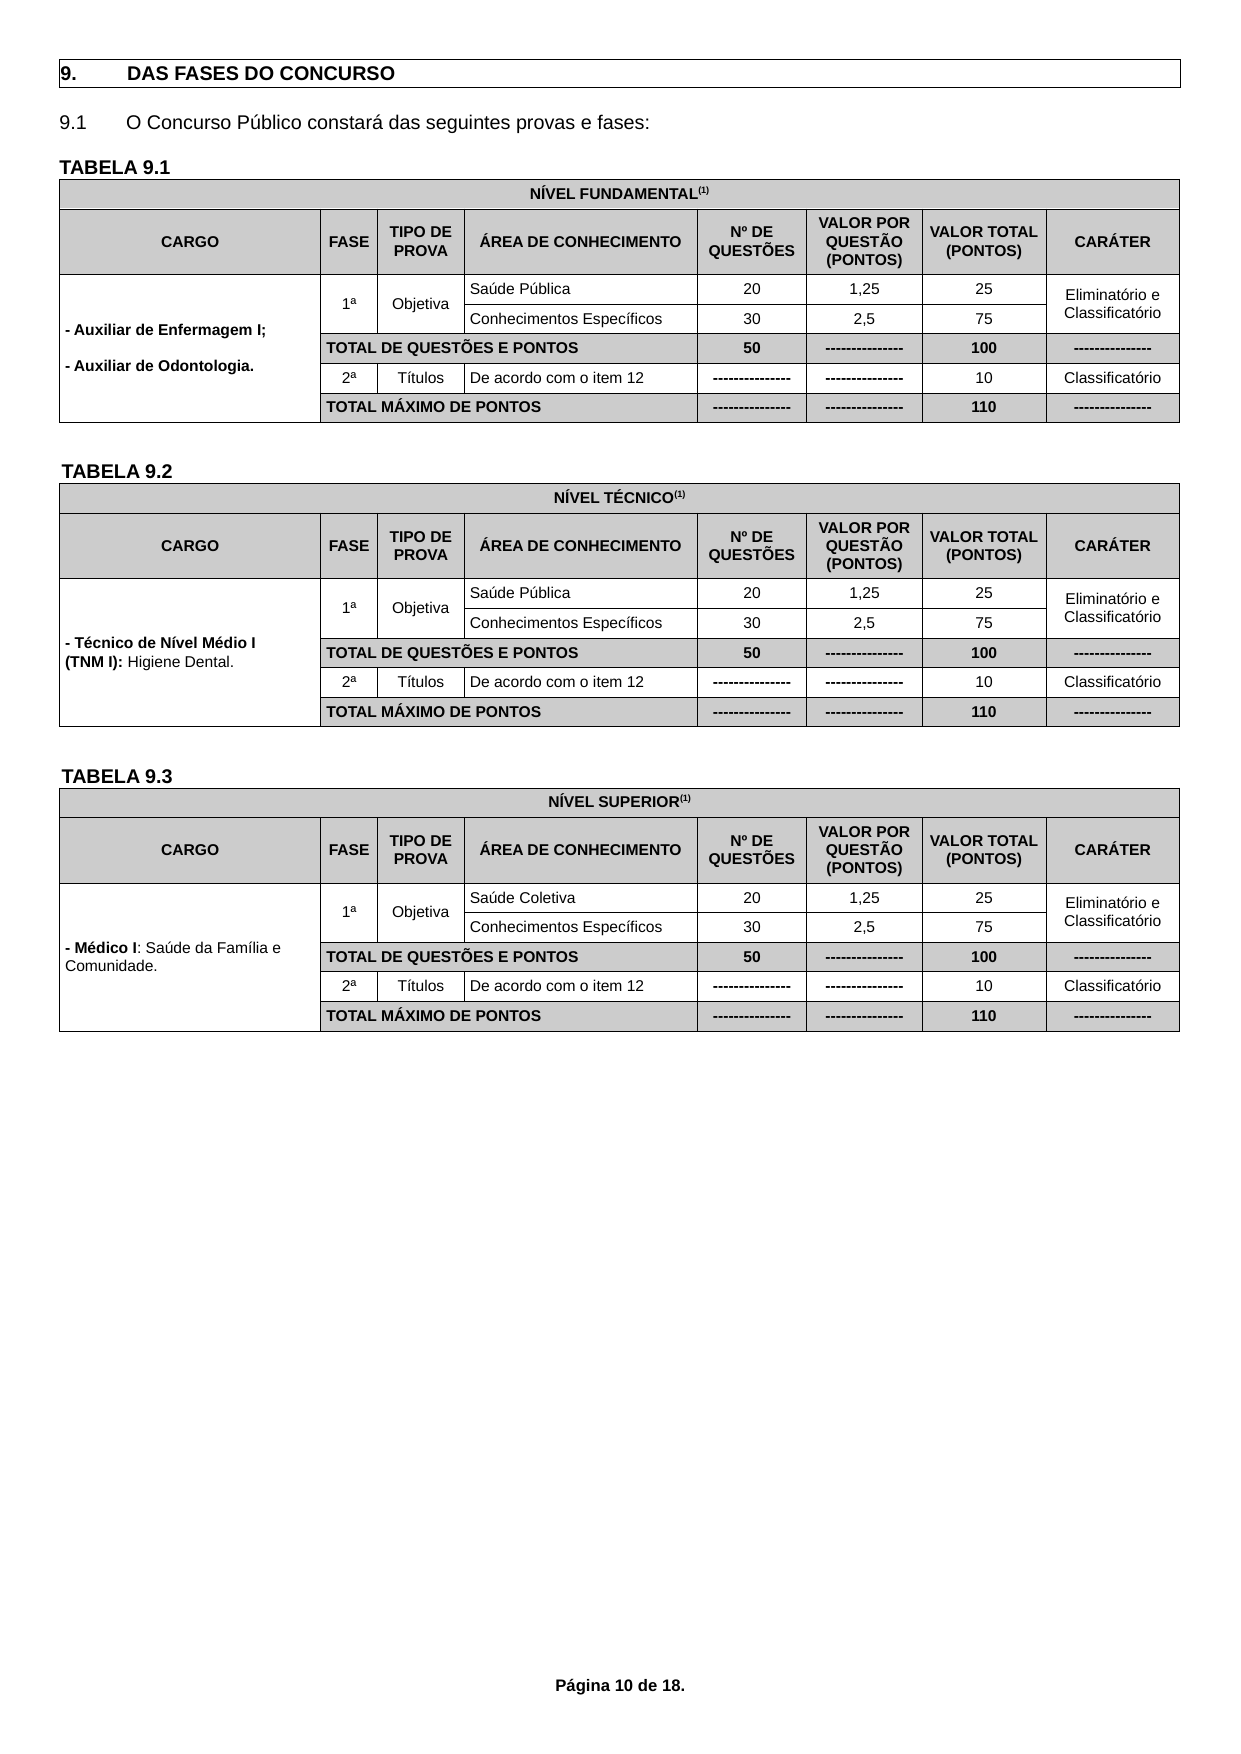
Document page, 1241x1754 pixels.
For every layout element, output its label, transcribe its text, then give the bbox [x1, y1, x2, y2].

table_cell TIPO DE PROVA [378, 514, 464, 578]
table_cell - Auxiliar de Enfermagem I; - Auxiliar de Odontologia. [60, 275, 320, 422]
table_cell 10 [923, 972, 1046, 1001]
table_cell --------------- [1047, 1002, 1179, 1031]
table_cell --------------- [807, 668, 922, 697]
table_cell --------------- [807, 364, 922, 392]
table_cell Nº DE QUESTÕES [698, 210, 806, 274]
table_cell CARÁTER [1047, 818, 1179, 883]
table_cell Saúde Pública [465, 275, 697, 304]
table_cell 2ª [321, 668, 377, 697]
table_cell Objetiva [378, 884, 464, 942]
table_cell TOTAL MÁXIMO DE PONTOS [321, 698, 697, 726]
table_cell --------------- [807, 972, 922, 1001]
table_cell Títulos [378, 972, 464, 1001]
table_cell VALOR TOTAL (PONTOS) [923, 514, 1046, 578]
table_cell --------------- [807, 698, 922, 726]
table_cell 2,5 [807, 609, 922, 637]
table_header NÍVEL TÉCNICO(1) [60, 484, 1179, 513]
table_cell 110 [923, 698, 1046, 726]
table_cell --------------- [1047, 943, 1179, 971]
table_cell CARGO [60, 210, 320, 274]
text TABELA 9.1 [59, 156, 1181, 179]
table_cell 30 [698, 609, 806, 637]
table_cell Títulos [378, 364, 464, 392]
table_cell 2,5 [807, 305, 922, 333]
table_cell 110 [923, 1002, 1046, 1031]
table_cell Classificatório [1047, 668, 1179, 697]
table_cell 100 [923, 943, 1046, 971]
table_cell - Médico I: Saúde da Família e Comunidade. [60, 884, 320, 1031]
table_cell CARÁTER [1047, 514, 1179, 578]
table_cell 100 [923, 334, 1046, 363]
table_cell --------------- [807, 394, 922, 422]
text 9. DAS FASES DO CONCURSO [60, 60, 1180, 87]
table_cell CARGO [60, 514, 320, 578]
table_cell TOTAL MÁXIMO DE PONTOS [321, 394, 697, 422]
table_cell VALOR POR QUESTÃO (PONTOS) [807, 818, 922, 883]
table_cell --------------- [807, 1002, 922, 1031]
table_cell 25 [923, 275, 1046, 304]
table_cell --------------- [698, 394, 806, 422]
table_cell 75 [923, 609, 1046, 637]
text TABELA 9.2 [61, 460, 1181, 483]
table_cell De acordo com o item 12 [465, 972, 697, 1001]
table_cell CARÁTER [1047, 210, 1179, 274]
table_cell --------------- [698, 698, 806, 726]
table_cell 75 [923, 305, 1046, 333]
table_cell 30 [698, 305, 806, 333]
table_cell Conhecimentos Específicos [465, 305, 697, 333]
table_cell Saúde Coletiva [465, 884, 697, 912]
table_cell 20 [698, 884, 806, 912]
table_cell 1ª [321, 275, 377, 333]
table_cell 50 [698, 943, 806, 971]
text TABELA 9.3 [61, 765, 1181, 787]
table_cell TIPO DE PROVA [378, 210, 464, 274]
table_cell --------------- [698, 972, 806, 1001]
table_cell VALOR POR QUESTÃO (PONTOS) [807, 514, 922, 578]
table_cell Conhecimentos Específicos [465, 609, 697, 637]
table_cell De acordo com o item 12 [465, 668, 697, 697]
table_cell Eliminatório e Classificatório [1047, 884, 1179, 942]
table_cell --------------- [1047, 698, 1179, 726]
table_cell --------------- [698, 668, 806, 697]
table_cell Objetiva [378, 275, 464, 333]
table_cell 20 [698, 579, 806, 608]
table_cell --------------- [1047, 334, 1179, 363]
table_cell 1ª [321, 579, 377, 637]
table_cell VALOR POR QUESTÃO (PONTOS) [807, 210, 922, 274]
table_cell Objetiva [378, 579, 464, 637]
table_cell 75 [923, 913, 1046, 942]
table_cell VALOR TOTAL (PONTOS) [923, 210, 1046, 274]
table_cell 1ª [321, 884, 377, 942]
table_cell --------------- [807, 943, 922, 971]
table_header NÍVEL FUNDAMENTAL(1) [60, 180, 1179, 208]
table_cell 50 [698, 639, 806, 667]
table_cell ÁREA DE CONHECIMENTO [465, 514, 697, 578]
table_cell CARGO [60, 818, 320, 883]
table_cell 10 [923, 668, 1046, 697]
table_cell 2ª [321, 972, 377, 1001]
table_cell 2ª [321, 364, 377, 392]
table_cell FASE [321, 818, 377, 883]
table_cell --------------- [698, 364, 806, 392]
table_cell 1,25 [807, 579, 922, 608]
table_cell 110 [923, 394, 1046, 422]
table_cell 30 [698, 913, 806, 942]
table_cell 25 [923, 579, 1046, 608]
table_cell 20 [698, 275, 806, 304]
table_cell --------------- [1047, 639, 1179, 667]
table_cell Títulos [378, 668, 464, 697]
table_cell FASE [321, 514, 377, 578]
table_cell TIPO DE PROVA [378, 818, 464, 883]
table_cell --------------- [1047, 394, 1179, 422]
table_cell --------------- [807, 639, 922, 667]
table_cell FASE [321, 210, 377, 274]
text 9.1 O Concurso Público constará das seguintes provas e fases: [59, 111, 1181, 133]
table_cell ÁREA DE CONHECIMENTO [465, 818, 697, 883]
table_cell 2,5 [807, 913, 922, 942]
table_cell 1,25 [807, 884, 922, 912]
table_cell 50 [698, 334, 806, 363]
table_cell Nº DE QUESTÕES [698, 514, 806, 578]
table_cell Eliminatório e Classificatório [1047, 275, 1179, 333]
table_cell Saúde Pública [465, 579, 697, 608]
table_cell TOTAL MÁXIMO DE PONTOS [321, 1002, 697, 1031]
table_header NÍVEL SUPERIOR(1) [60, 789, 1179, 817]
table_cell 25 [923, 884, 1046, 912]
table_cell 1,25 [807, 275, 922, 304]
table_cell - Técnico de Nível Médio I (TNM I): Higiene Dental. [60, 579, 320, 726]
table_cell Conhecimentos Específicos [465, 913, 697, 942]
table_cell De acordo com o item 12 [465, 364, 697, 392]
table_cell TOTAL DE QUESTÕES E PONTOS [321, 943, 697, 971]
table_cell VALOR TOTAL (PONTOS) [923, 818, 1046, 883]
table_cell ÁREA DE CONHECIMENTO [465, 210, 697, 274]
table_cell 10 [923, 364, 1046, 392]
table_cell 100 [923, 639, 1046, 667]
table_cell Classificatório [1047, 364, 1179, 392]
table_cell TOTAL DE QUESTÕES E PONTOS [321, 639, 697, 667]
table_cell Eliminatório e Classificatório [1047, 579, 1179, 637]
table_cell --------------- [698, 1002, 806, 1031]
table_cell Nº DE QUESTÕES [698, 818, 806, 883]
table_cell Classificatório [1047, 972, 1179, 1001]
table_cell --------------- [807, 334, 922, 363]
table_cell TOTAL DE QUESTÕES E PONTOS [321, 334, 697, 363]
